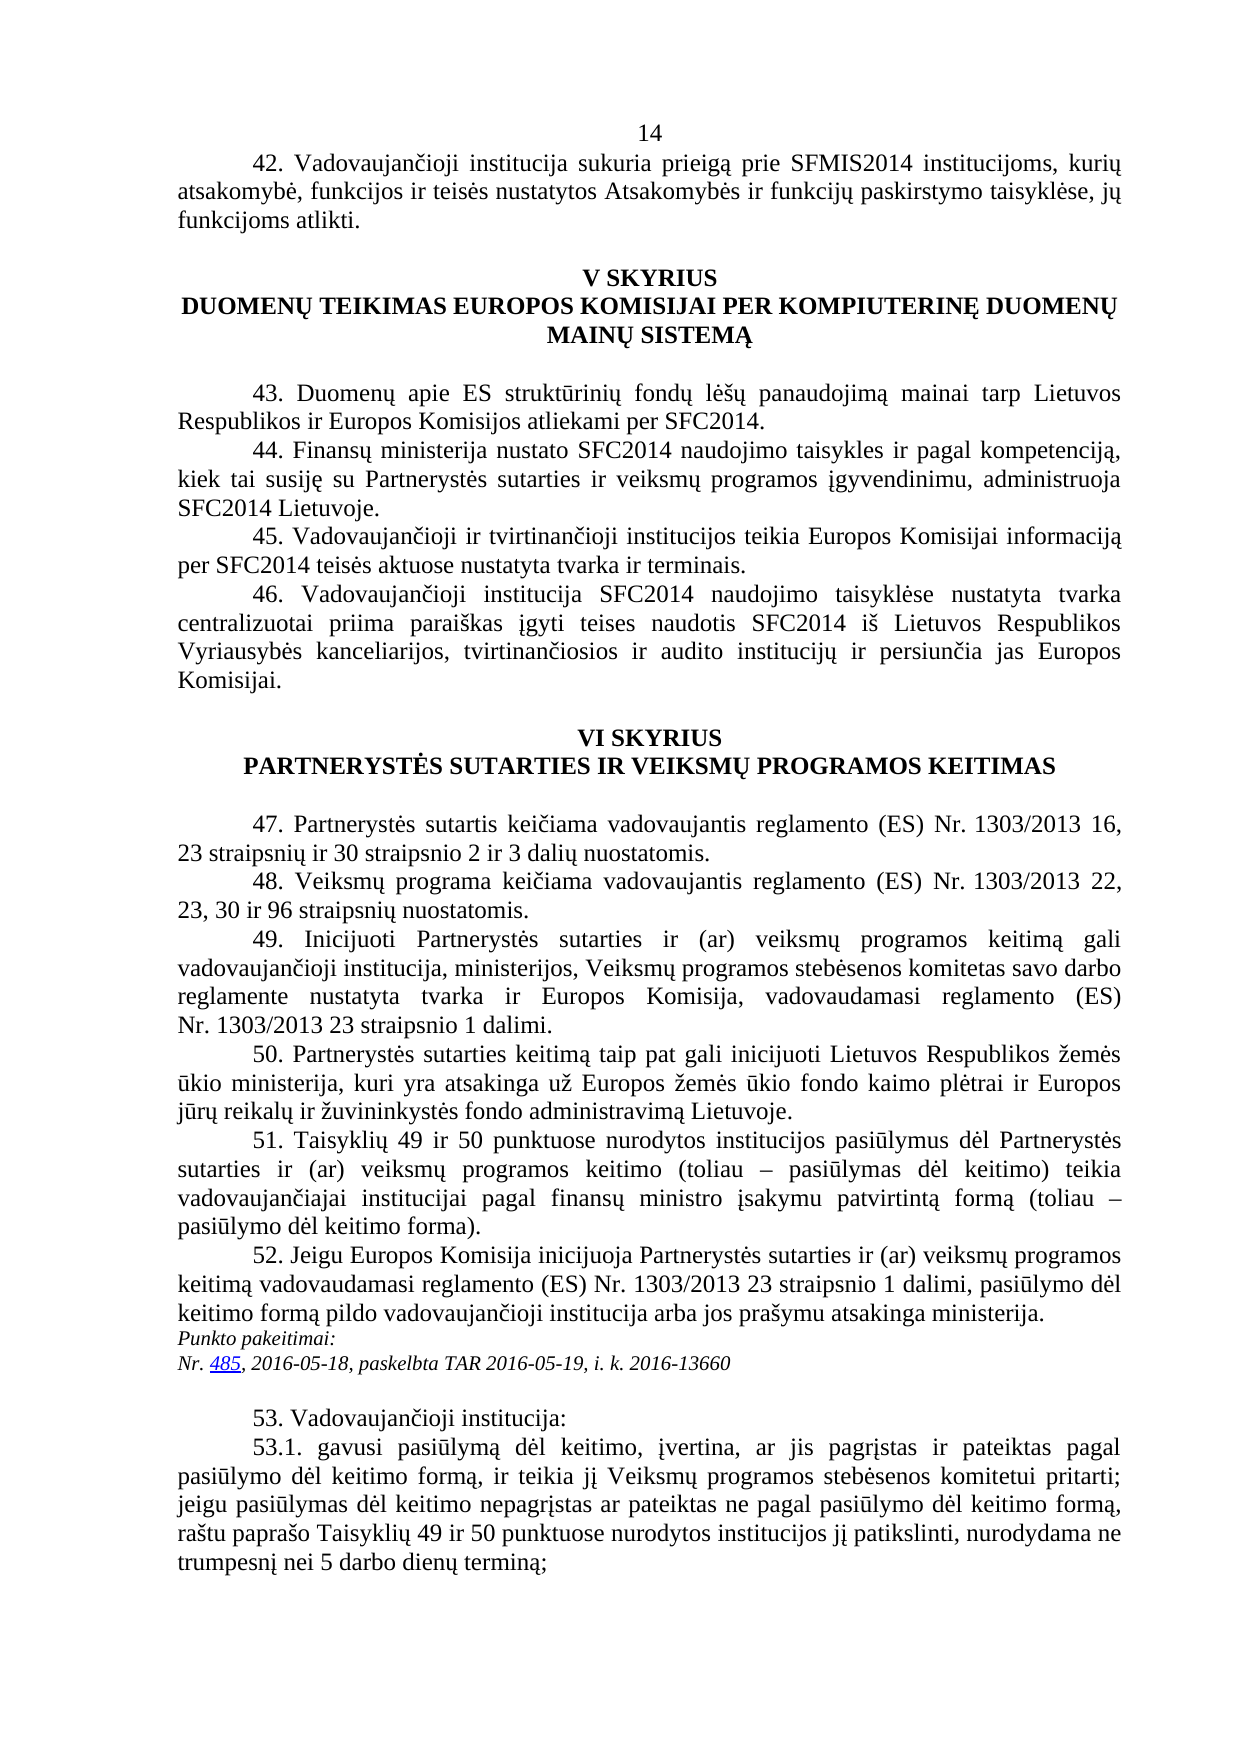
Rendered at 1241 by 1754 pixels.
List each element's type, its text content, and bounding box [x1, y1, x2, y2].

text 45. Vadovaujančioji ir tvirtinančioji institucijos teikia Europos Komisijai informaciją per SFC2014 teisės aktuose nustatyta tvarka ir terminais. [177, 521, 1122, 579]
text 49. Inicijuoti Partnerystės sutarties ir (ar) veiksmų programos keitimą gali vadovaujančioji institucija, ministerijos, Veiksmų programos stebėsenos komitetas savo darbo reglamente nustatyta tvarka ir Europos Komisija, vadovaudamasi reglamento (ES) Nr. 1303/2013 23 straipsnio 1 dalimi. [177, 924, 1122, 1039]
text Punkto pakeitimai: [177, 1326, 1122, 1350]
text PARTNERYSTĖS SUTARTIES IR VEIKSMŲ PROGRAMOS KEITIMAS [177, 751, 1122, 780]
text 52. Jeigu Europos Komisija inicijuoja Partnerystės sutarties ir (ar) veiksmų programos keitimą vadovaudamasi reglamento (ES) Nr. 1303/2013 23 straipsnio 1 dalimi, pasiūlymo dėl keitimo formą pildo vadovaujančioji institucija arba jos prašymu atsakinga ministerija. [177, 1240, 1122, 1326]
text 50. Partnerystės sutarties keitimą taip pat gali inicijuoti Lietuvos Respublikos žemės ūkio ministerija, kuri yra atsakinga už Europos žemės ūkio fondo kaimo plėtrai ir Europos jūrų reikalų ir žuvininkystės fondo administravimą Lietuvoje. [177, 1039, 1122, 1125]
text 42. Vadovaujančioji institucija sukuria prieigą prie SFMIS2014 institucijoms, kurių atsakomybė, funkcijos ir teisės nustatytos Atsakomybės ir funkcijų paskirstymo taisyklėse, jų funkcijoms atlikti. [177, 148, 1122, 234]
text VI SKYRIUS [177, 723, 1122, 751]
text V SKYRIUS [177, 263, 1122, 291]
text DUOMENŲ TEIKIMAS EUROPOS KOMISIJAI PER KOMPIUTERINĘ DUOMENŲ MAINŲ SISTEMĄ [177, 291, 1122, 349]
text Nr. 485, 2016-05-18, paskelbta TAR 2016-05-19, i. k. 2016-13660 [177, 1350, 1122, 1374]
text 48. Veiksmų programa keičiama vadovaujantis reglamento (ES) Nr. 1303/2013 22, 23, 30 ir 96 straipsnių nuostatomis. [177, 866, 1122, 924]
text 46. Vadovaujančioji institucija SFC2014 naudojimo taisyklėse nustatyta tvarka centralizuotai priima paraiškas įgyti teises naudotis SFC2014 iš Lietuvos Respublikos Vyriausybės kanceliarijos, tvirtinančiosios ir audito institucijų ir persiunčia jas Europos Komisijai. [177, 579, 1122, 694]
text 47. Partnerystės sutartis keičiama vadovaujantis reglamento (ES) Nr. 1303/2013 16, 23 straipsnių ir 30 straipsnio 2 ir 3 dalių nuostatomis. [177, 809, 1122, 866]
text 51. Taisyklių 49 ir 50 punktuose nurodytos institucijos pasiūlymus dėl Partnerystės sutarties ir (ar) veiksmų programos keitimo (toliau – pasiūlymas dėl keitimo) teikia vadovaujančiajai institucijai pagal finansų ministro įsakymu patvirtintą formą (toliau – pasiūlymo dėl keitimo forma). [177, 1125, 1122, 1240]
text 44. Finansų ministerija nustato SFC2014 naudojimo taisykles ir pagal kompetenciją, kiek tai susiję su Partnerystės sutarties ir veiksmų programos įgyvendinimu, administruoja SFC2014 Lietuvoje. [177, 435, 1122, 521]
text 53. Vadovaujančioji institucija: [177, 1403, 1122, 1432]
text 53.1. gavusi pasiūlymą dėl keitimo, įvertina, ar jis pagrįstas ir pateiktas pagal pasiūlymo dėl keitimo formą, ir teikia jį Veiksmų programos stebėsenos komitetui pritarti; jeigu pasiūlymas dėl keitimo nepagrįstas ar pateiktas ne pagal pasiūlymo dėl keitimo formą, raštu paprašo Taisyklių 49 ir 50 punktuose nurodytos institucijos jį patikslinti, nurodydama ne trumpesnį nei 5 darbo dienų terminą; [177, 1432, 1122, 1576]
text 43. Duomenų apie ES struktūrinių fondų lėšų panaudojimą mainai tarp Lietuvos Respublikos ir Europos Komisijos atliekami per SFC2014. [177, 378, 1122, 435]
